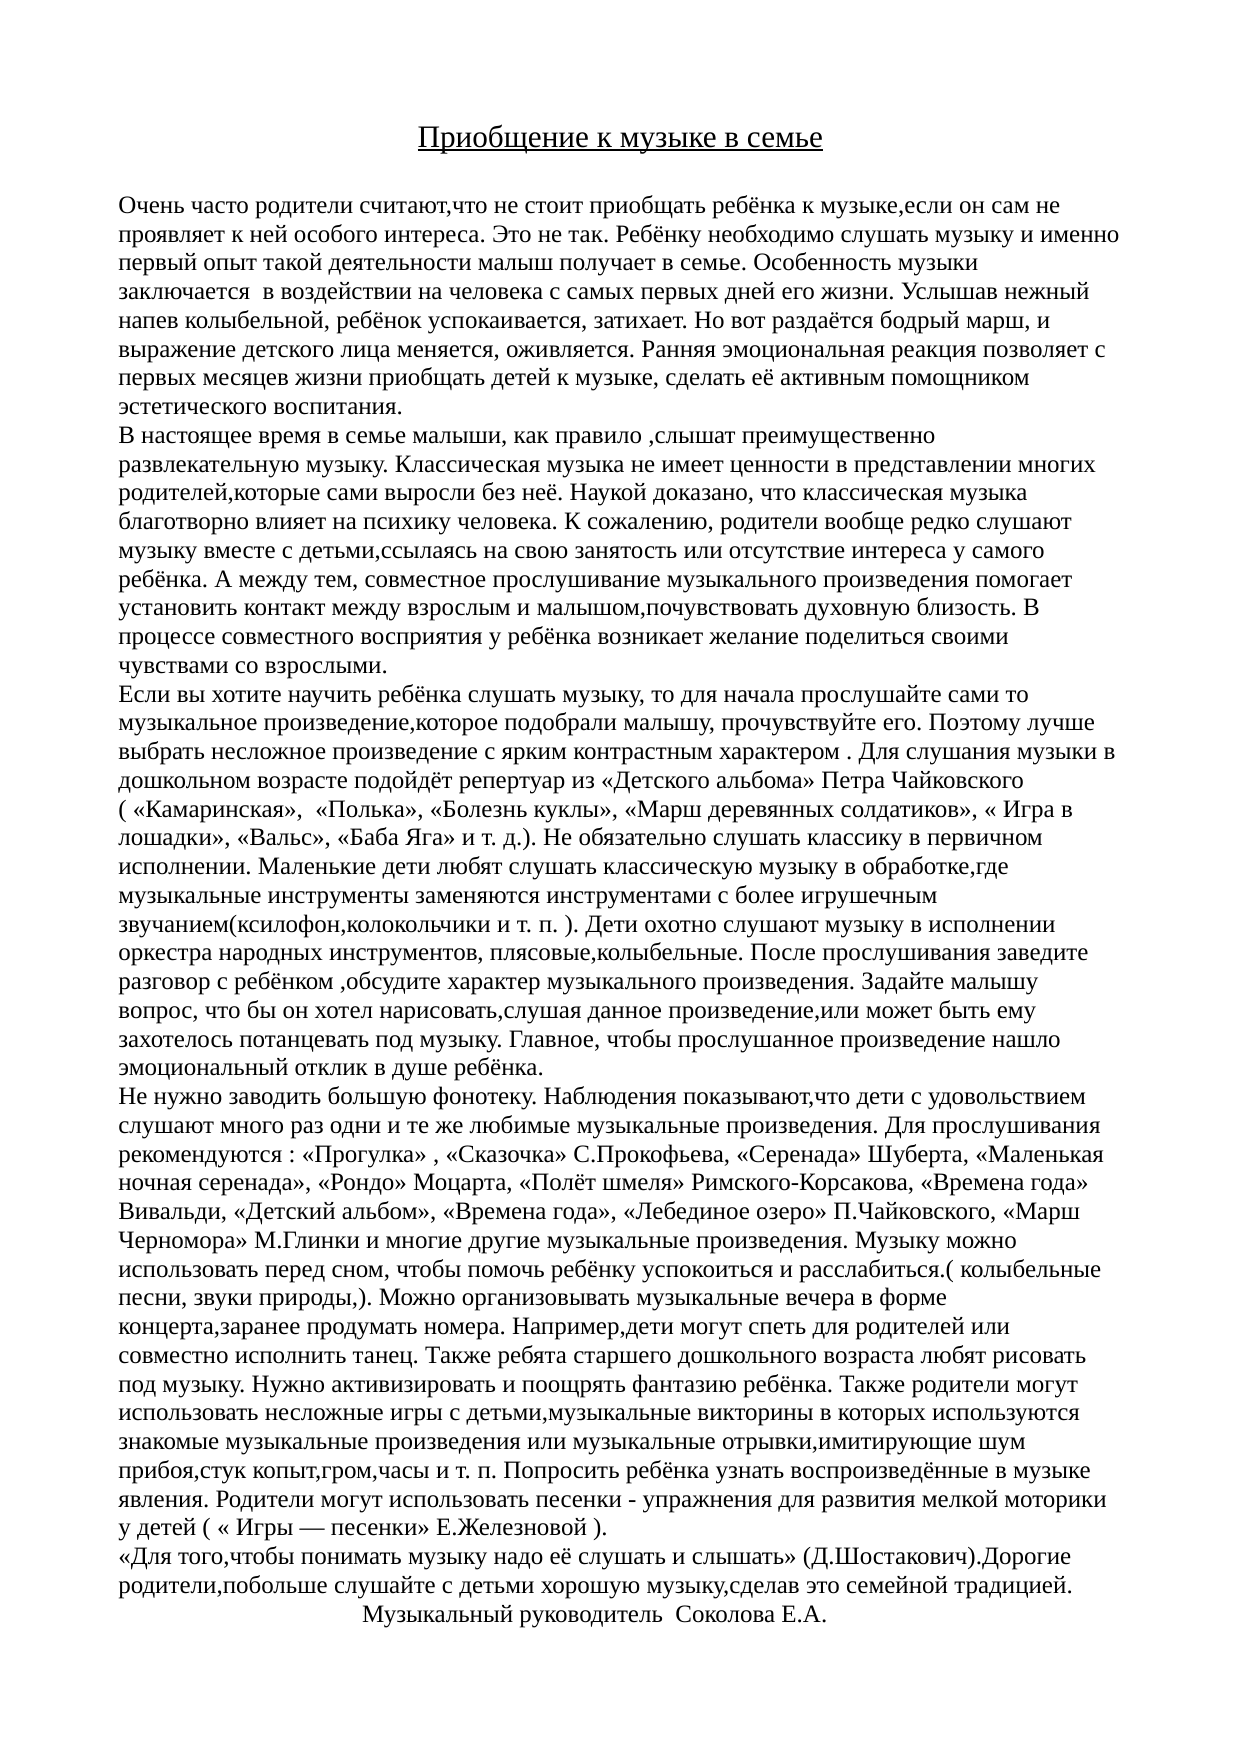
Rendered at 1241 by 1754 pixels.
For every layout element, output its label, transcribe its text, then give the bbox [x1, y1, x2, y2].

text Очень часто родители считают,что не стоит приобщать ребёнка к музыке,если он сам не проявляет к ней особого интереса. Это не так. Ребёнку необходимо слушать музыку и именно первый опыт такой деятельности малыш получает в семье. Особенность музыки заключается в воздействии на человека с самых первых дней его жизни. Услышав нежный напев колыбельной, ребёнок успокаивается, затихает. Но вот раздаётся бодрый марш, и выражение детского лица меняется, оживляется. Ранняя эмоциональная реакция позволяет с первых месяцев жизни приобщать детей к музыке, сделать её активным помощником эстетического воспитания. [118, 190, 1122, 420]
text Музыкальный руководитель Соколова Е.А. [118, 1599, 1122, 1627]
text В настоящее время в семье малыши, как правило ,слышат преимущественно развлекательную музыку. Классическая музыка не имеет ценности в представлении многих родителей,которые сами выросли без неё. Наукой доказано, что классическая музыка благотворно влияет на психику человека. К сожалению, родители вообще редко слушают музыку вместе с детьми,ссылаясь на свою занятость или отсутствие интереса у самого ребёнка. А между тем, совместное прослушивание музыкального произведения помогает установить контакт между взрослым и малышом,почувствовать духовную близость. В процессе совместного восприятия у ребёнка возникает желание поделиться своими чувствами со взрослыми. [118, 420, 1122, 679]
text Если вы хотите научить ребёнка слушать музыку, то для начала прослушайте сами то музыкальное произведение,которое подобрали малышу, прочувствуйте его. Поэтому лучше выбрать несложное произведение с ярким контрастным характером . Для слушания музыки в дошкольном возрасте подойдёт репертуар из «Детского альбома» Петра Чайковского ( «Камаринская», «Полька», «Болезнь куклы», «Марш деревянных солдатиков», « Игра в лошадки», «Вальс», «Баба Яга» и т. д.). Не обязательно слушать классику в первичном исполнении. Маленькие дети любят слушать классическую музыку в обработке,где музыкальные инструменты заменяются инструментами с более игрушечным звучанием(ксилофон,колокольчики и т. п. ). Дети охотно слушают музыку в исполнении оркестра народных инструментов, плясовые,колыбельные. После прослушивания заведите разговор с ребёнком ,обсудите характер музыкального произведения. Задайте малышу вопрос, что бы он хотел нарисовать,слушая данное произведение,или может быть ему захотелось потанцевать под музыку. Главное, чтобы прослушанное произведение нашло эмоциональный отклик в душе ребёнка. [118, 679, 1122, 1081]
text Приобщение к музыке в семье [118, 118, 1122, 154]
text «Для того,чтобы понимать музыку надо её слушать и слышать» (Д.Шостакович).Дорогие родители,побольше слушайте с детьми хорошую музыку,сделав это семейной традицией. [118, 1541, 1122, 1599]
text Не нужно заводить большую фонотеку. Наблюдения показывают,что дети с удовольствием слушают много раз одни и те же любимые музыкальные произведения. Для прослушивания рекомендуются : «Прогулка» , «Сказочка» С.Прокофьева, «Серенада» Шуберта, «Маленькая ночная серенада», «Рондо» Моцарта, «Полёт шмеля» Римского-Корсакова, «Времена года» Вивальди, «Детский альбом», «Времена года», «Лебединое озеро» П.Чайковского, «Марш Черномора» М.Глинки и многие другие музыкальные произведения. Музыку можно использовать перед сном, чтобы помочь ребёнку успокоиться и расслабиться.( колыбельные песни, звуки природы,). Можно организовывать музыкальные вечера в форме концерта,заранее продумать номера. Например,дети могут спеть для родителей или совместно исполнить танец. Также ребята старшего дошкольного возраста любят рисовать под музыку. Нужно активизировать и поощрять фантазию ребёнка. Также родители могут использовать несложные игры с детьми,музыкальные викторины в которых используются знакомые музыкальные произведения или музыкальные отрывки,имитирующие шум прибоя,стук копыт,гром,часы и т. п. Попросить ребёнка узнать воспроизведённые в музыке явления. Родители могут использовать песенки - упражнения для развития мелкой моторики у детей ( « Игры — песенки» Е.Железновой ). [118, 1081, 1122, 1541]
